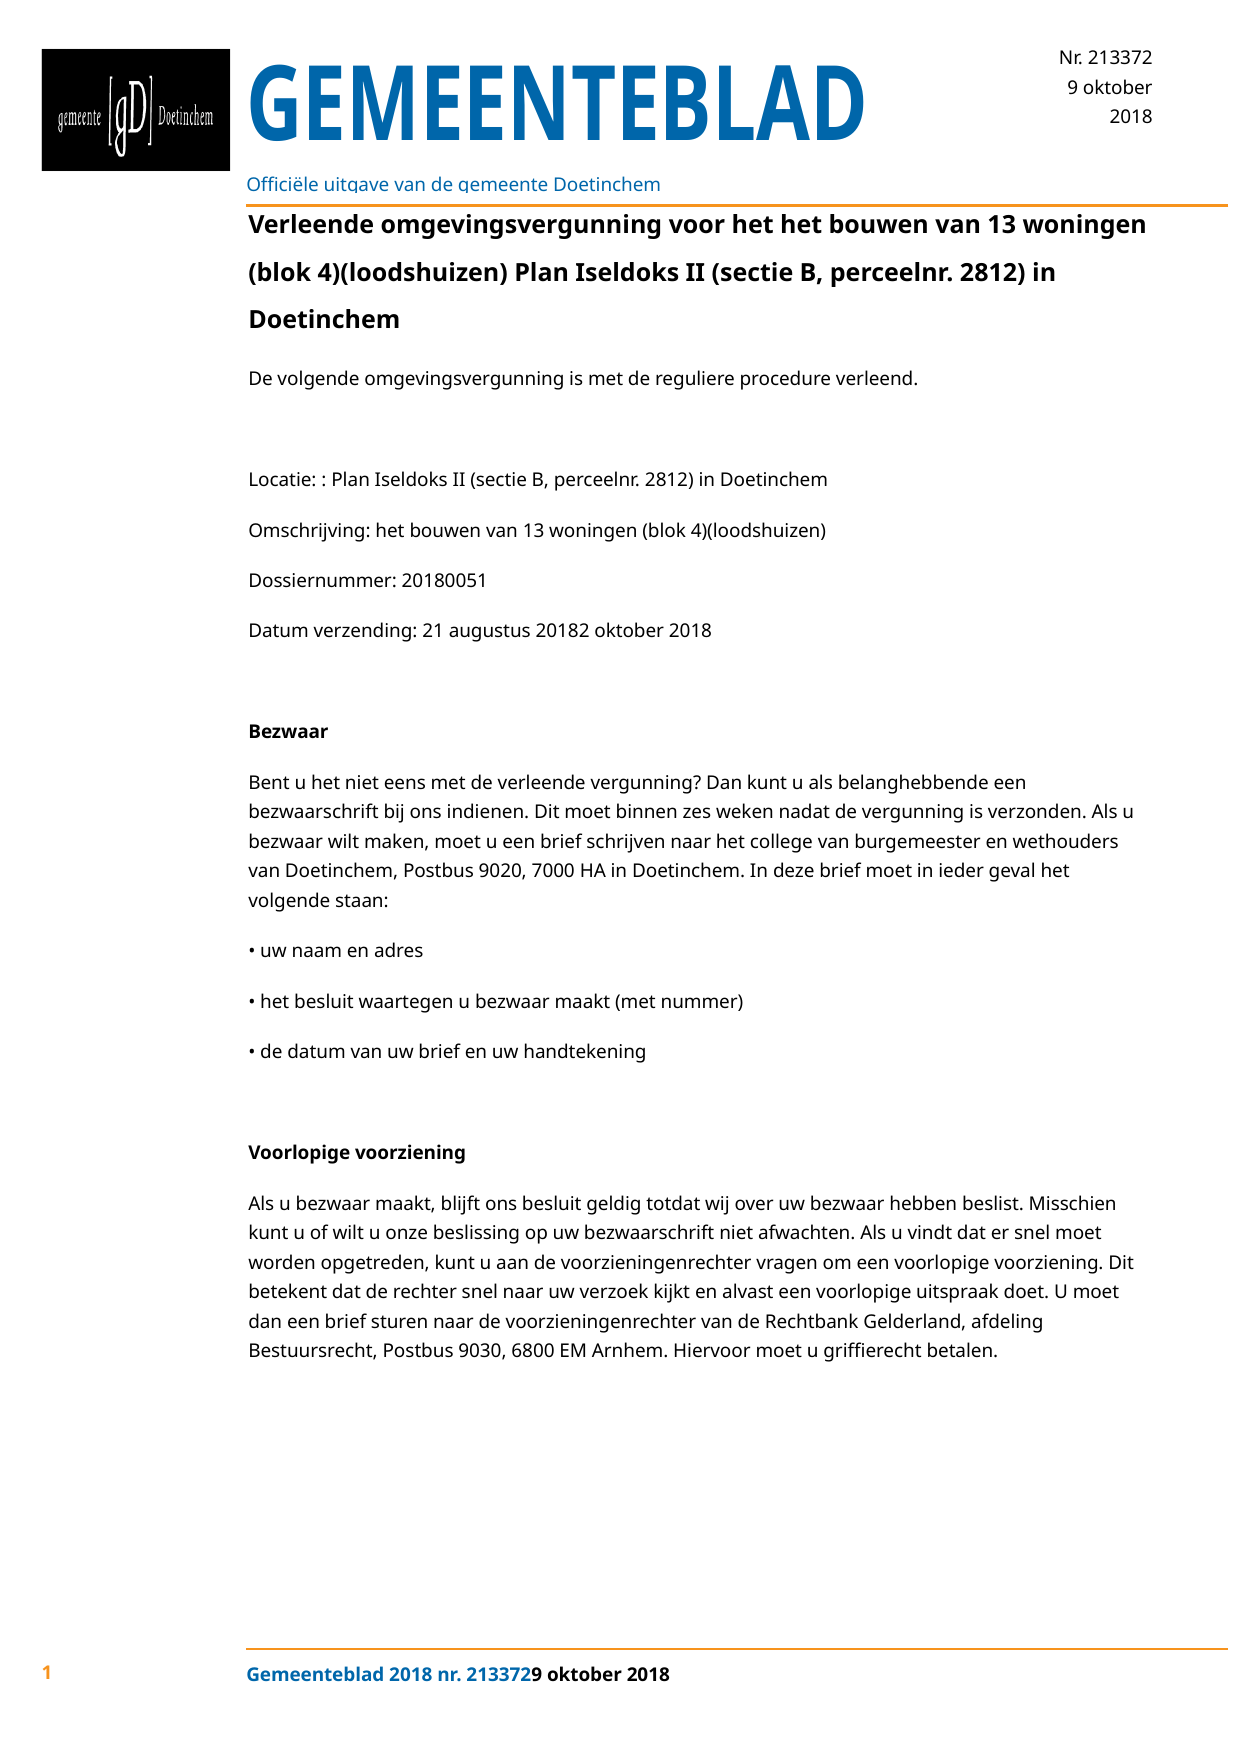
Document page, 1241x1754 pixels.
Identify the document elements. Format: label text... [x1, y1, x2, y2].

text Bezwaar [248, 718, 1152, 744]
text Locatie: : Plan Iseldoks II (sectie B, perceelnr. 2812) in Doetinchem [248, 466, 1152, 492]
text De volgende omgevingsvergunning is met de reguliere procedure verleend. [248, 366, 1152, 391]
text Verleende omgevingsvergunning voor het het bouwen van 13 woningen (blok 4)(loodshuizen) Plan Iseldoks II (sectie B, perceelnr. 2812) in Doetinchem [248, 207, 1152, 336]
text Omschrijving: het bouwen van 13 woningen (blok 4)(loodshuizen) [248, 517, 1152, 542]
text • uw naam en adres [248, 938, 1152, 963]
picture [41, 47, 231, 172]
text Bent u het niet eens met de verleende vergunning? Dan kunt u als belanghebbende een bezwaarschrift bij ons indienen. Dit moet binnen zes weken nadat de vergunning is verzonden. Als u bezwaar wilt maken, moet u een brief schrijven naar het college van burgemeester en wethouders van Doetinchem, Postbus 9020, 7000 HA in Doetinchem. In deze brief moet in ieder geval het volgende staan: [248, 769, 1152, 913]
text • de datum van uw brief en uw handtekening [248, 1038, 1152, 1064]
text Als u bezwaar maakt, blijft ons besluit geldig totdat wij over uw bezwaar hebben beslist. Misschien kunt u of wilt u onze beslissing op uw bezwaarschrift niet afwachten. Als u vindt dat er snel moet worden opgetreden, kunt u aan de voorzieningenrechter vragen om een voorlopige voorziening. Dit betekent dat de rechter snel naar uw verzoek kijkt en alvast een voorlopige uitspraak doet. U moet dan een brief sturen naar de voorzieningenrechter van de Rechtbank Gelderland, afdeling Bestuursrecht, Postbus 9030, 6800 EM Arnhem. Hiervoor moet u griffierecht betalen. [248, 1190, 1152, 1363]
text Dossiernummer: 20180051 [248, 567, 1152, 593]
text • het besluit waartegen u bezwaar maakt (met nummer) [248, 988, 1152, 1014]
text Datum verzending: 21 augustus 20182 oktober 2018 [248, 618, 1152, 643]
text Voorlopige voorziening [248, 1139, 1152, 1165]
